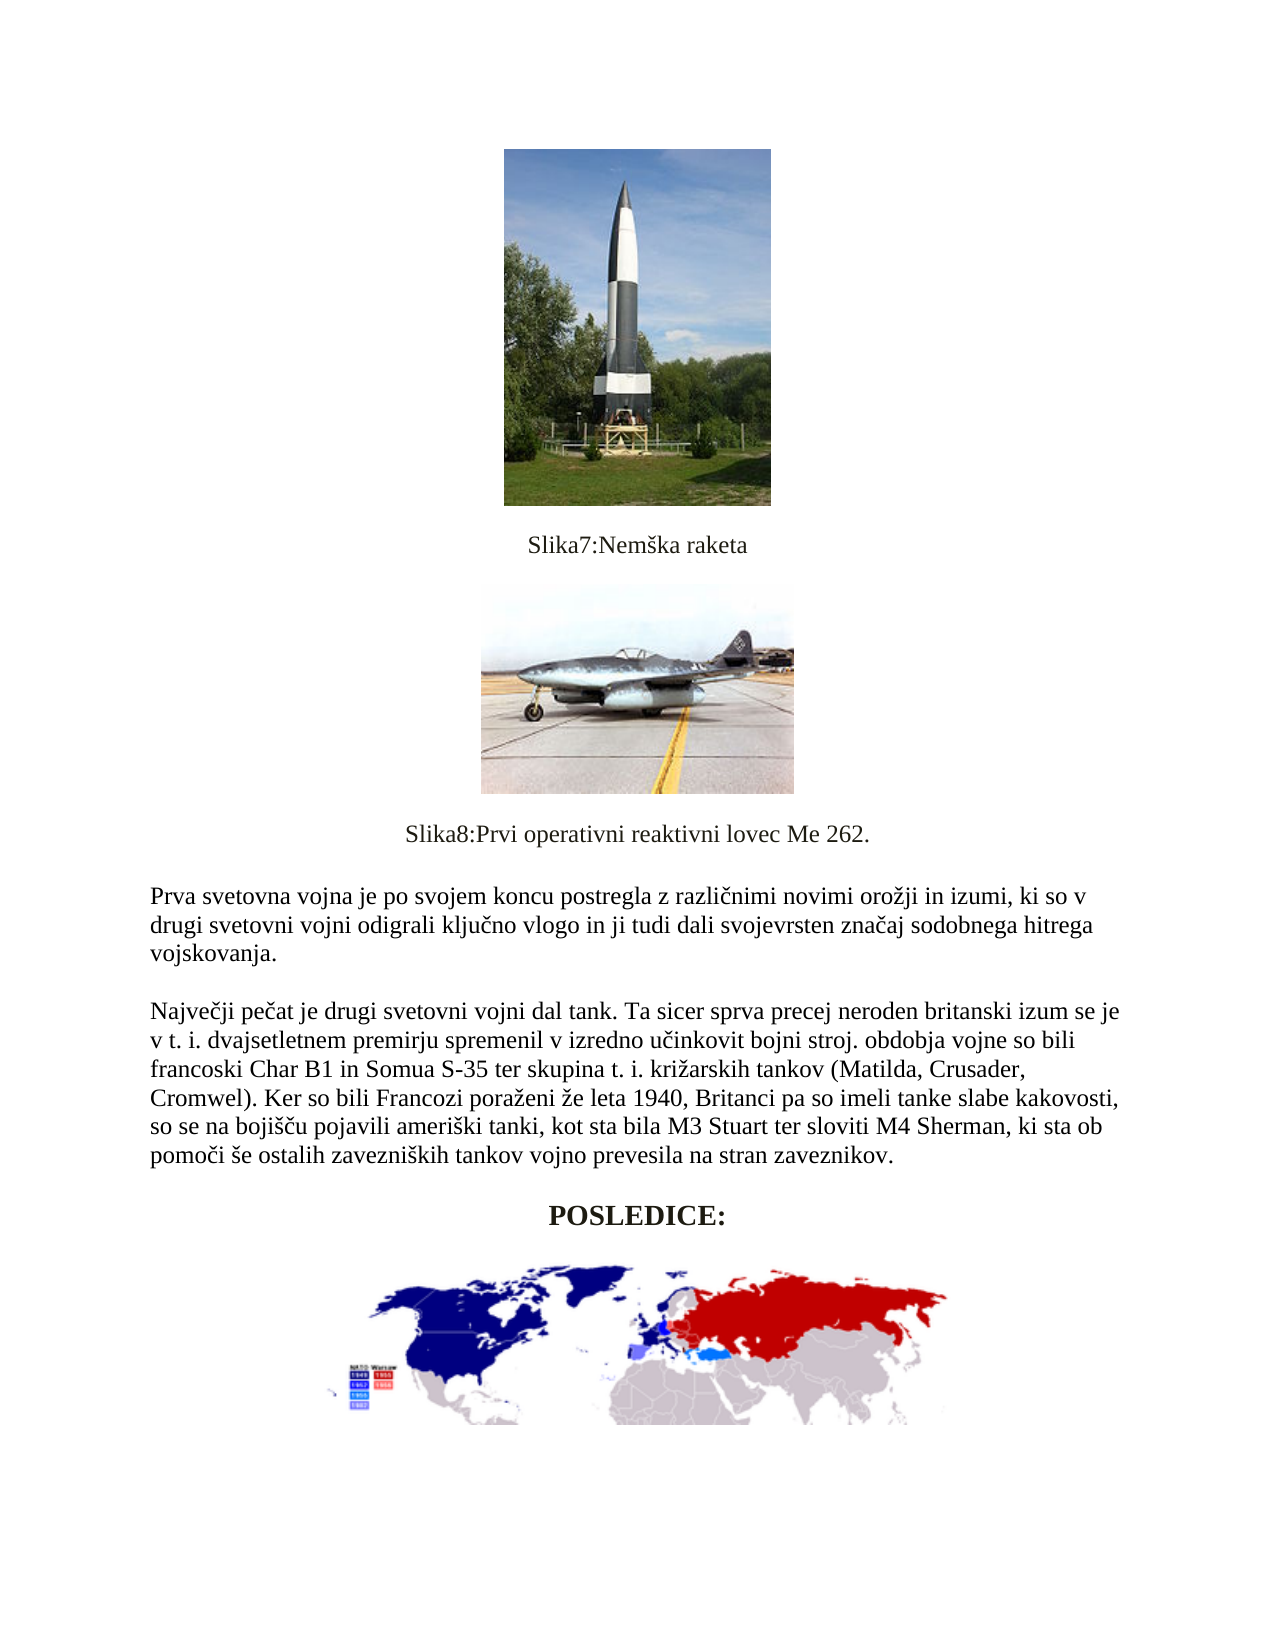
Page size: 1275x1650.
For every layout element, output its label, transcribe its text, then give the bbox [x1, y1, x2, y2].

picture [324, 1260, 951, 1425]
text Slika7:Nemška raketa [150, 530, 1125, 559]
subtitle POSLEDICE: [150, 1198, 1125, 1232]
picture [481, 584, 794, 794]
text Največji pečat je drugi svetovni vojni dal tank. Ta sicer sprva precej neroden britanski izum se je v t. i. dvajsetletnem premirju spremenil v izredno učinkovit bojni stroj. obdobja vojne so bili francoski Char B1 in Somua S-35 ter skupina t. i. križarskih tankov (Matilda, Crusader, Cromwel). Ker so bili Francozi poraženi že leta 1940, Britanci pa so imeli tanke slabe kakovosti, so se na bojišču pojavili ameriški tanki, kot sta bila M3 Stuart ter sloviti M4 Sherman, ki sta ob pomoči še ostalih zavezniških tankov vojno prevesila na stran zaveznikov. [150, 996, 1125, 1169]
text Slika8:Prvi operativni reaktivni lovec Me 262. [150, 819, 1125, 847]
text Prva svetovna vojna je po svojem koncu postregla z različnimi novimi orožji in izumi, ki so v drugi svetovni vojni odigrali ključno vlogo in ji tudi dali svojevrsten značaj sodobnega hitrega vojskovanja. [150, 881, 1125, 967]
picture [504, 149, 771, 506]
